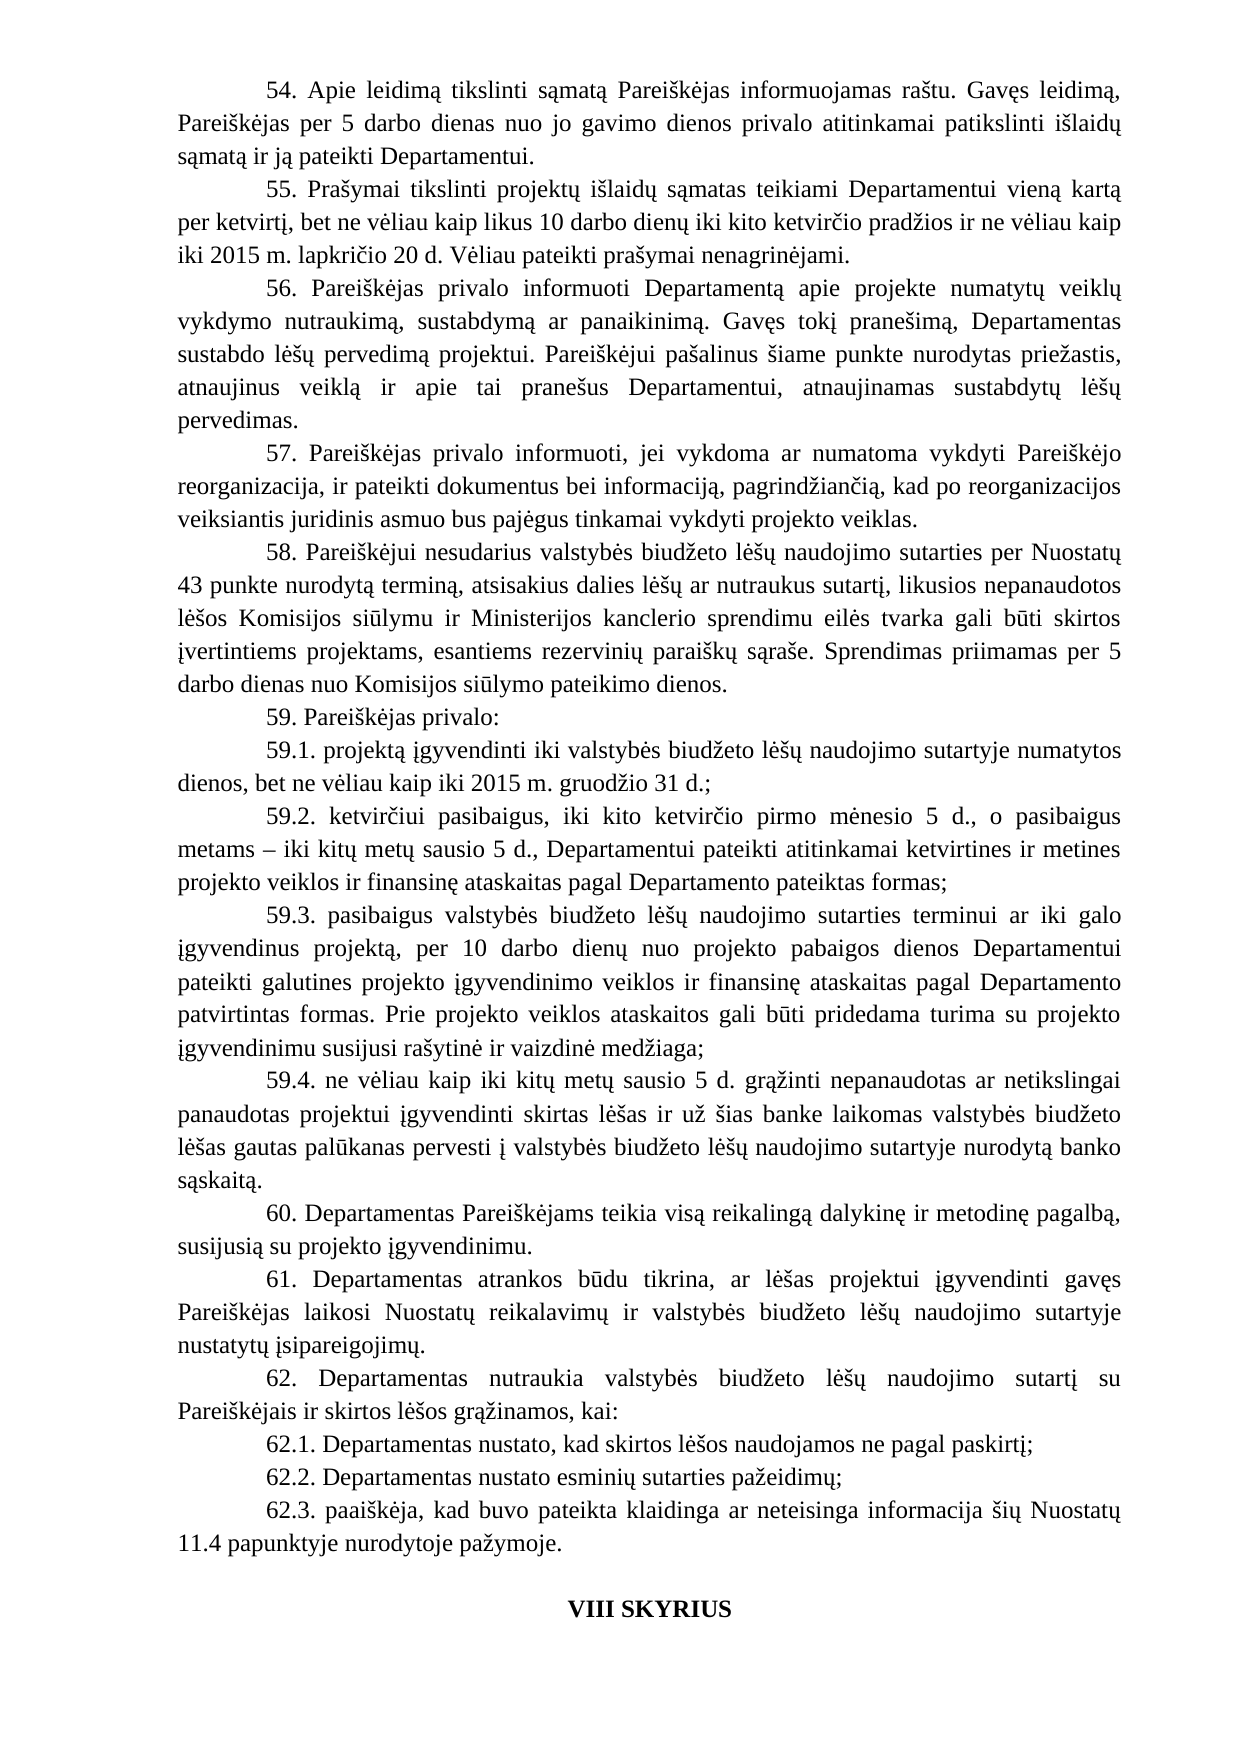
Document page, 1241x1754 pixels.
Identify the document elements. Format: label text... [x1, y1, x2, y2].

text 57. Pareiškėjas privalo informuoti, jei vykdoma ar numatoma vykdyti Pareiškėjo reorganizacija, ir pateikti dokumentus bei informaciją, pagrindžiančią, kad po reorganizacijos veiksiantis juridinis asmuo bus pajėgus tinkamai vykdyti projekto veiklas. [177, 438, 1122, 533]
text 62.3. paaiškėja, kad buvo pateikta klaidinga ar neteisinga informacija šių Nuostatų 11.4 papunktyje nurodytoje pažymoje. [177, 1495, 1122, 1557]
text 55. Prašymai tikslinti projektų išlaidų sąmatas teikiami Departamentui vieną kartą per ketvirtį, bet ne vėliau kaip likus 10 darbo dienų iki kito ketvirčio pradžios ir ne vėliau kaip iki 2015 m. lapkričio 20 d. Vėliau pateikti prašymai nenagrinėjami. [177, 174, 1122, 269]
text 59. Pareiškėjas privalo: [177, 702, 1122, 731]
text 56. Pareiškėjas privalo informuoti Departamentą apie projekte numatytų veiklų vykdymo nutraukimą, sustabdymą ar panaikinimą. Gavęs tokį pranešimą, Departamentas sustabdo lėšų pervedimą projektui. Pareiškėjui pašalinus šiame punkte nurodytas priežastis, atnaujinus veiklą ir apie tai pranešus Departamentui, atnaujinamas sustabdytų lėšų pervedimas. [177, 273, 1122, 434]
text 59.3. pasibaigus valstybės biudžeto lėšų naudojimo sutarties terminui ar iki galo įgyvendinus projektą, per 10 darbo dienų nuo projekto pabaigos dienos Departamentui pateikti galutines projekto įgyvendinimo veiklos ir finansinę ataskaitas pagal Departamento patvirtintas formas. Prie projekto veiklos ataskaitos gali būti pridedama turima su projekto įgyvendinimu susijusi rašytinė ir vaizdinė medžiaga; [177, 901, 1122, 1061]
text 62. Departamentas nutraukia valstybės biudžeto lėšų naudojimo sutartį su Pareiškėjais ir skirtos lėšos grąžinamos, kai: [177, 1363, 1122, 1424]
text 62.2. Departamentas nustato esminių sutarties pažeidimų; [177, 1462, 1122, 1491]
text VIII SKYRIUS [177, 1594, 1122, 1623]
text 59.4. ne vėliau kaip iki kitų metų sausio 5 d. grąžinti nepanaudotas ar netikslingai panaudotas projektui įgyvendinti skirtas lėšas ir už šias banke laikomas valstybės biudžeto lėšas gautas palūkanas pervesti į valstybės biudžeto lėšų naudojimo sutartyje nurodytą banko sąskaitą. [177, 1066, 1122, 1193]
text 60. Departamentas Pareiškėjams teikia visą reikalingą dalykinę ir metodinę pagalbą, susijusią su projekto įgyvendinimu. [177, 1198, 1122, 1259]
text 59.2. ketvirčiui pasibaigus, iki kito ketvirčio pirmo mėnesio 5 d., o pasibaigus metams – iki kitų metų sausio 5 d., Departamentui pateikti atitinkamai ketvirtines ir metines projekto veiklos ir finansinę ataskaitas pagal Departamento pateiktas formas; [177, 801, 1122, 896]
text 54. Apie leidimą tikslinti sąmatą Pareiškėjas informuojamas raštu. Gavęs leidimą, Pareiškėjas per 5 darbo dienas nuo jo gavimo dienos privalo atitinkamai patikslinti išlaidų sąmatą ir ją pateikti Departamentui. [177, 75, 1122, 170]
text 59.1. projektą įgyvendinti iki valstybės biudžeto lėšų naudojimo sutartyje numatytos dienos, bet ne vėliau kaip iki 2015 m. gruodžio 31 d.; [177, 735, 1122, 797]
text 61. Departamentas atrankos būdu tikrina, ar lėšas projektui įgyvendinti gavęs Pareiškėjas laikosi Nuostatų reikalavimų ir valstybės biudžeto lėšų naudojimo sutartyje nustatytų įsipareigojimų. [177, 1264, 1122, 1358]
text 62.1. Departamentas nustato, kad skirtos lėšos naudojamos ne pagal paskirtį; [177, 1429, 1122, 1458]
text 58. Pareiškėjui nesudarius valstybės biudžeto lėšų naudojimo sutarties per Nuostatų 43 punkte nurodytą terminą, atsisakius dalies lėšų ar nutraukus sutartį, likusios nepanaudotos lėšos Komisijos siūlymu ir Ministerijos kanclerio sprendimu eilės tvarka gali būti skirtos įvertintiems projektams, esantiems rezervinių paraiškų sąraše. Sprendimas priimamas per 5 darbo dienas nuo Komisijos siūlymo pateikimo dienos. [177, 537, 1122, 698]
